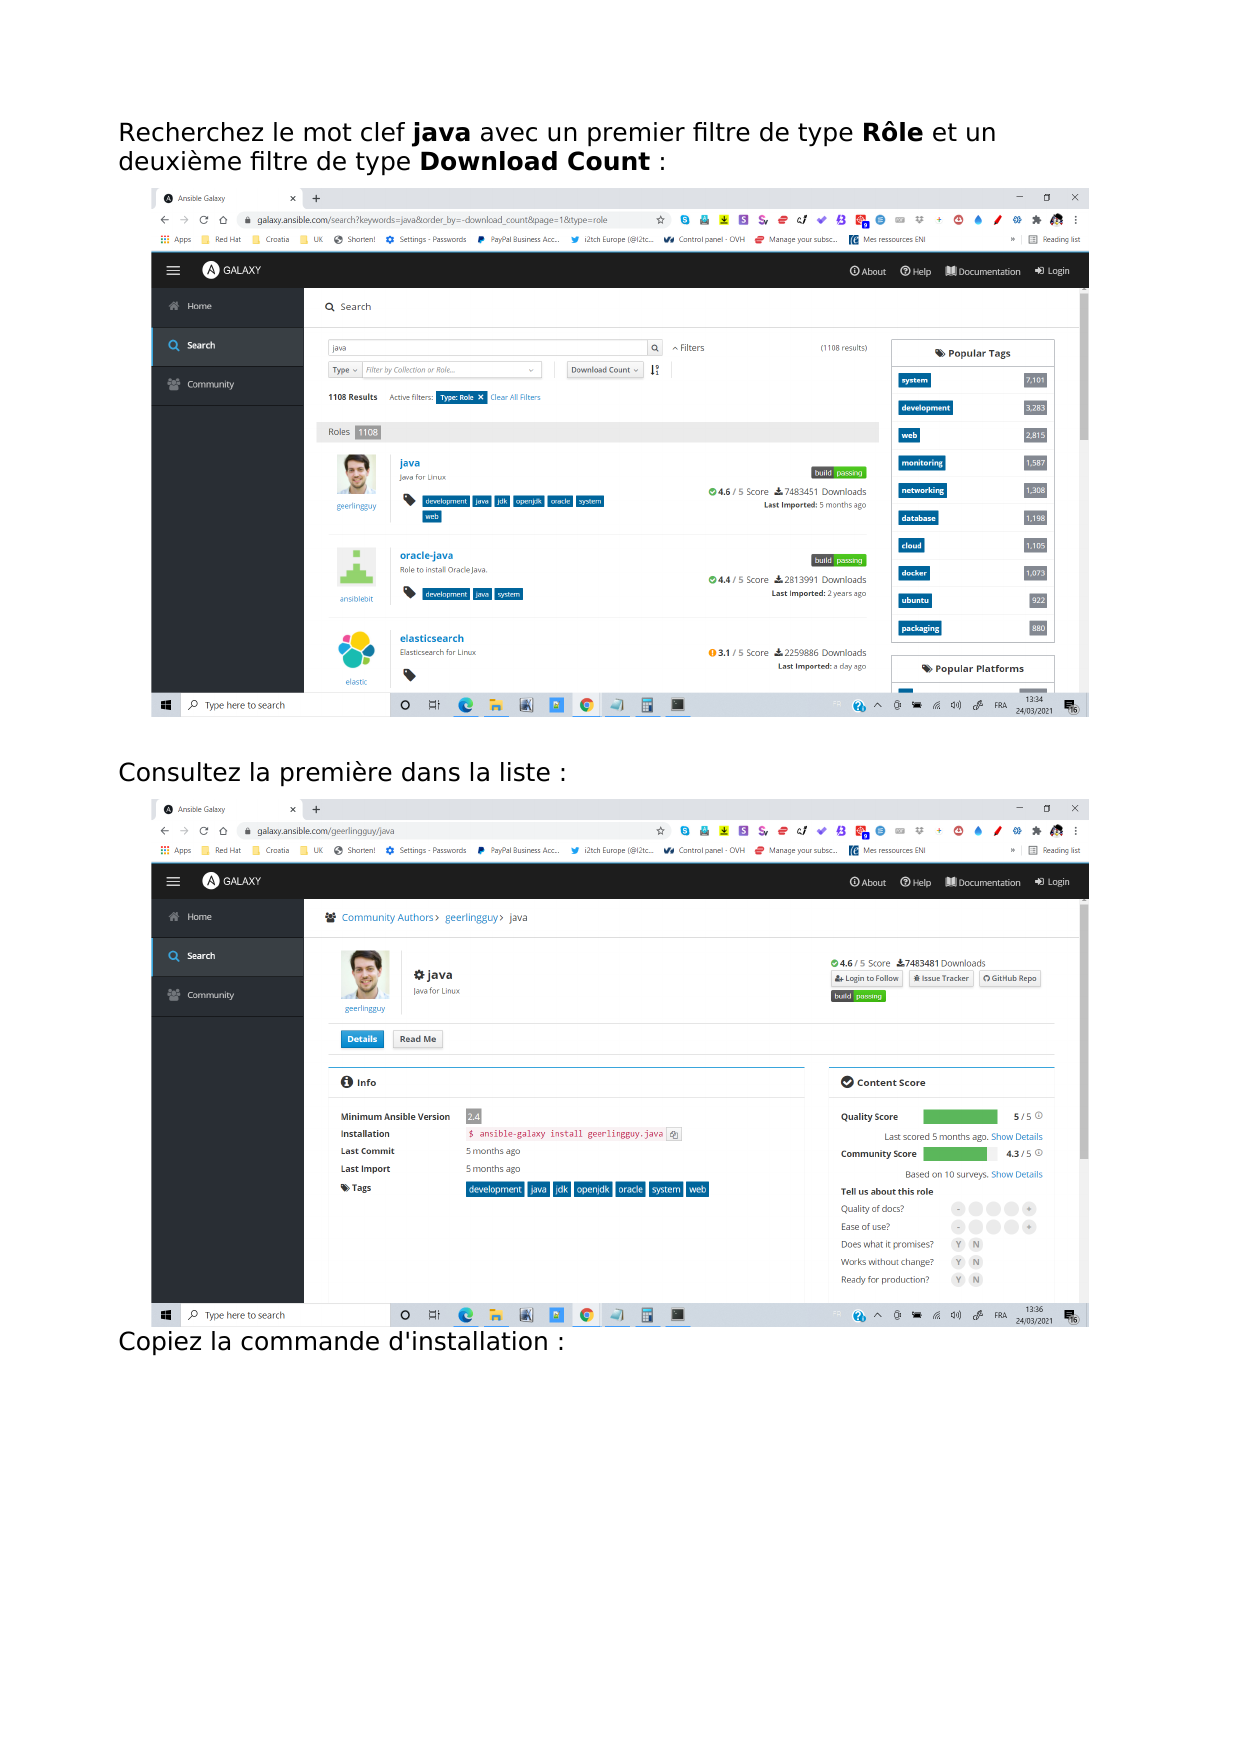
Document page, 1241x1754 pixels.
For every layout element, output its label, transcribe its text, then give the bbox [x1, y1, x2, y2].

picture [151, 799, 1089, 1327]
picture [151, 188, 1089, 717]
text Copiez la commande d'installation : [118, 1239, 1122, 1356]
text Recherchez le mot clef java avec un premier filtre de type Rôle et un deuxième filtre de type Download Count : [118, 118, 1122, 176]
text Consultez la première dans la liste : [118, 758, 1122, 787]
